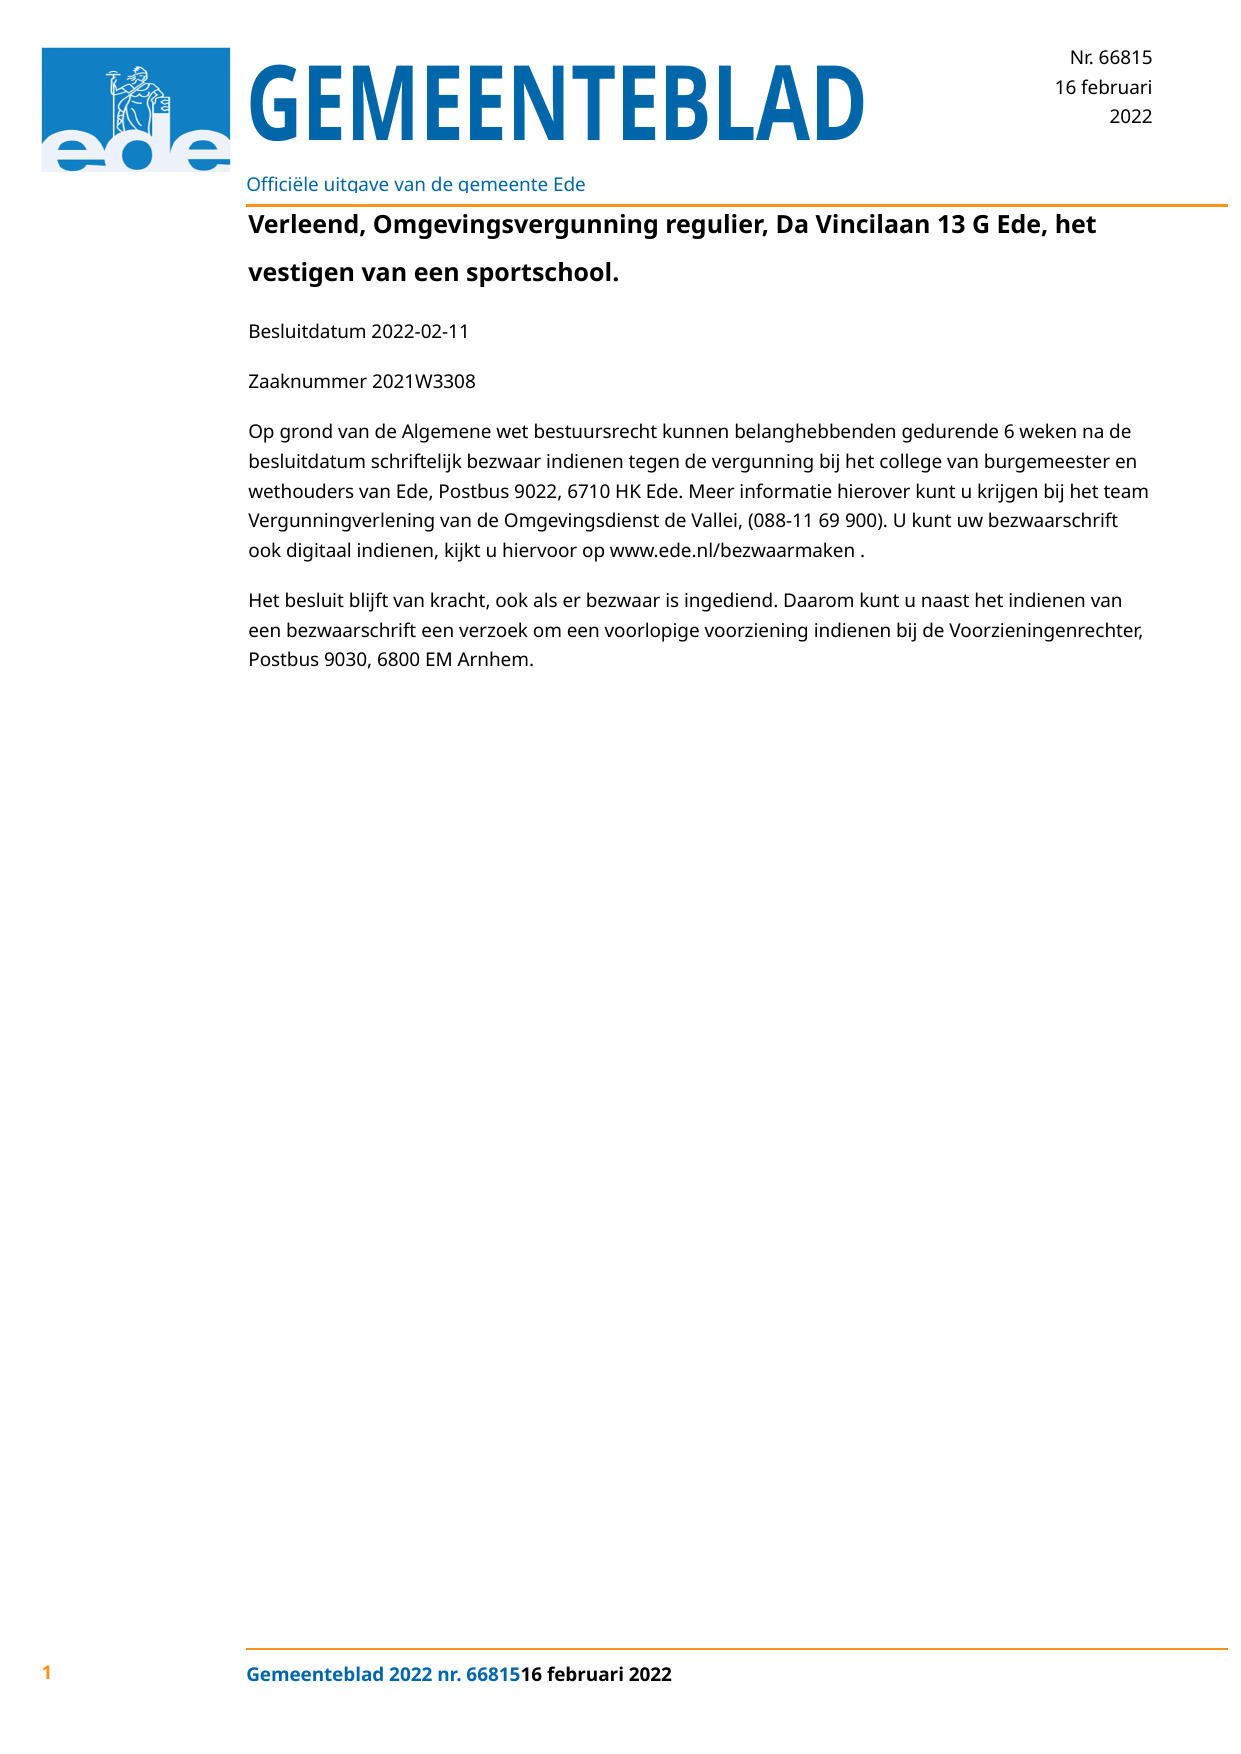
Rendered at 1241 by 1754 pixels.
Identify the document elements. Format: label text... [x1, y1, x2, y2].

text Op grond van de Algemene wet bestuursrecht kunnen belanghebbenden gedurende 6 weken na de besluitdatum schriftelijk bezwaar indienen tegen de vergunning bij het college van burgemeester en wethouders van Ede, Postbus 9022, 6710 HK Ede. Meer informatie hierover kunt u krijgen bij het team Vergunningverlening van de Omgevingsdienst de Vallei, (088-11 69 900). U kunt uw bezwaarschrift ook digitaal indienen, kijkt u hiervoor op www.ede.nl/bezwaarmaken . [248, 419, 1152, 563]
text Zaaknummer 2021W3308 [248, 368, 1152, 394]
picture [41, 47, 231, 172]
text Verleend, Omgevingsvergunning regulier, Da Vincilaan 13 G Ede, het vestigen van een sportschool. [248, 207, 1152, 288]
text Het besluit blijft van kracht, ook als er bezwaar is ingediend. Daarom kunt u naast het indienen van een bezwaarschrift een verzoek om een voorlopige voorziening indienen bij de Voorzieningenrechter, Postbus 9030, 6800 EM Arnhem. [248, 587, 1152, 672]
text Besluitdatum 2022-02-11 [248, 318, 1152, 344]
